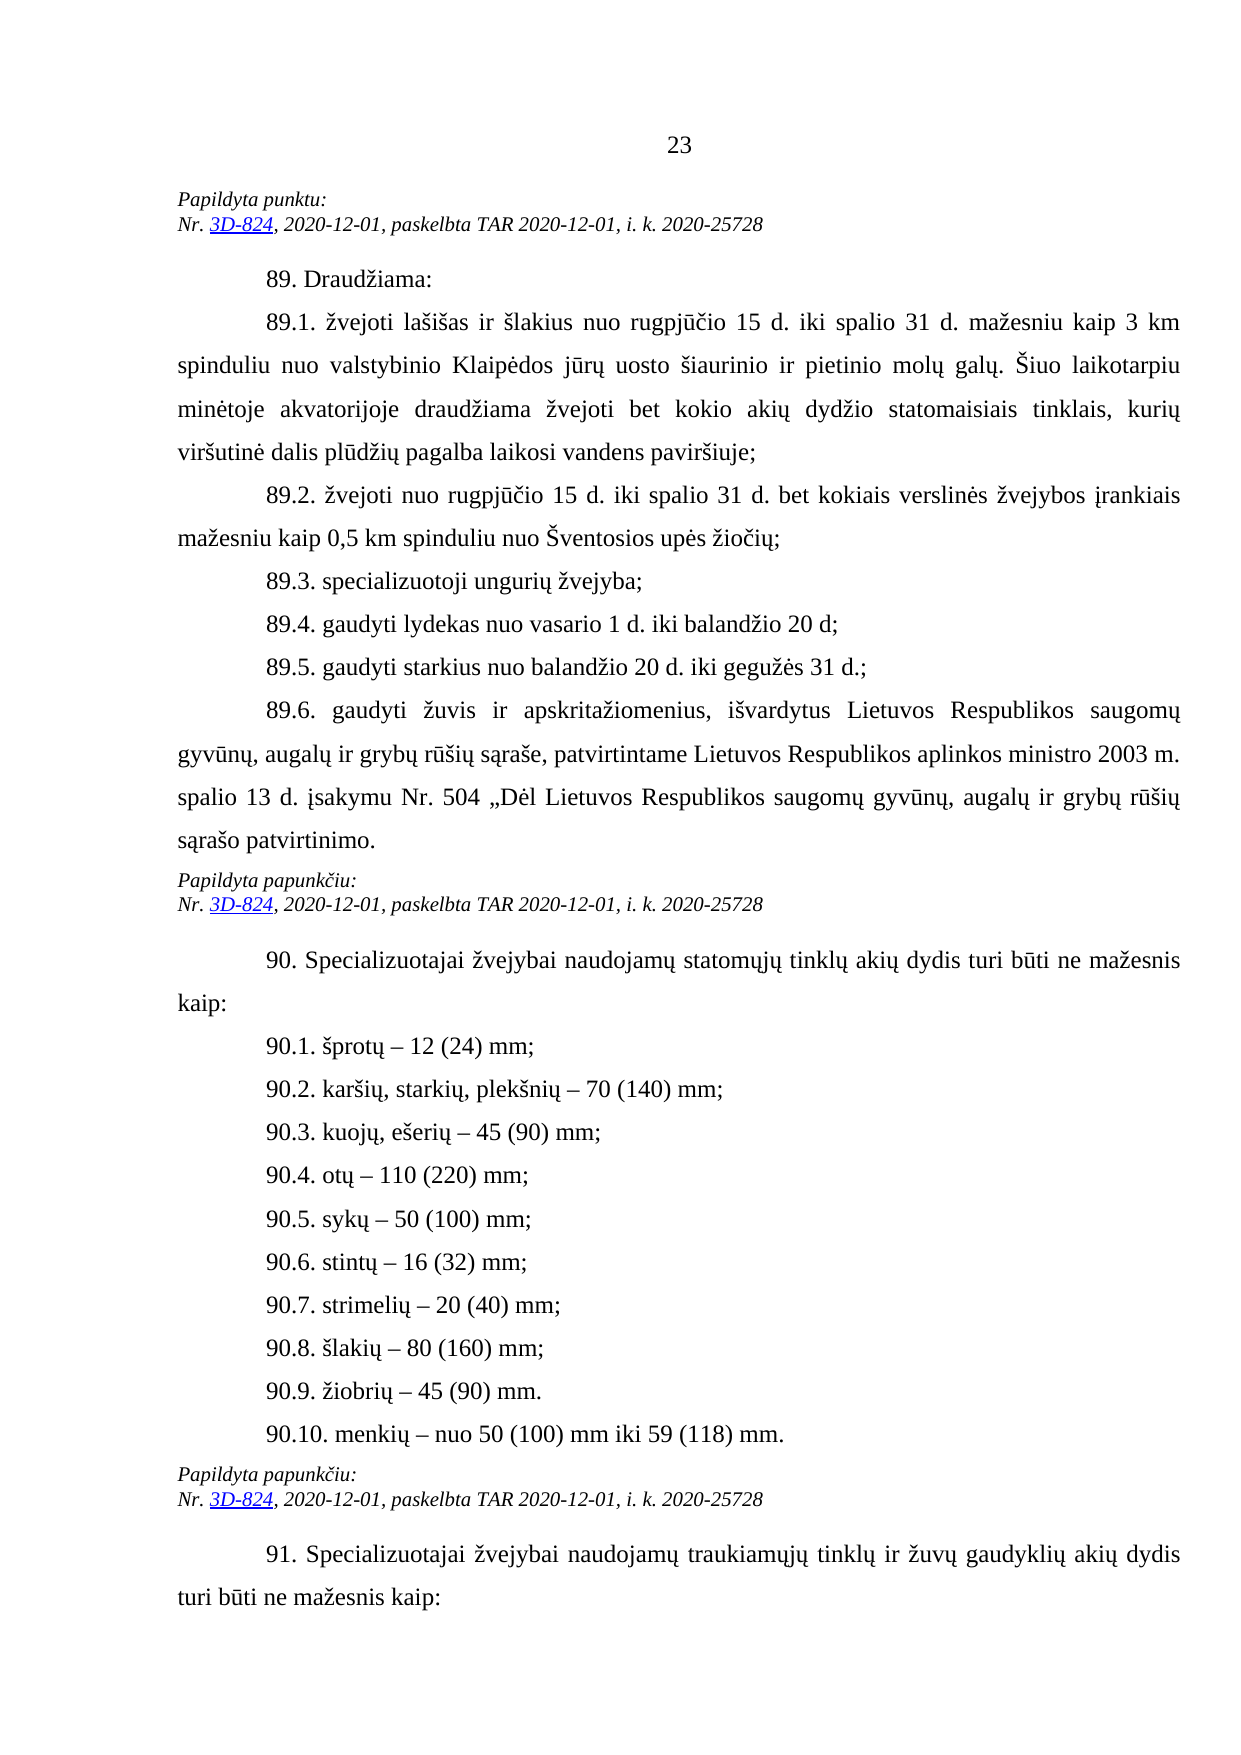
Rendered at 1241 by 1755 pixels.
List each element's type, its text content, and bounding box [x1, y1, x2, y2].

text 89.3. specializuotoji ungurių žvejyba; [177, 566, 1181, 595]
text Papildyta papunkčiu: [177, 868, 1181, 892]
text Nr. 3D-824, 2020-12-01, paskelbta TAR 2020-12-01, i. k. 2020-25728 [177, 892, 1181, 916]
text 91. Specializuotajai žvejybai naudojamų traukiamųjų tinklų ir žuvų gaudyklių akių dydis turi būti ne mažesnis kaip: [177, 1539, 1181, 1611]
text 90. Specializuotajai žvejybai naudojamų statomųjų tinklų akių dydis turi būti ne mažesnis kaip: [177, 945, 1181, 1017]
text Nr. 3D-824, 2020-12-01, paskelbta TAR 2020-12-01, i. k. 2020-25728 [177, 211, 1181, 236]
text 89.5. gaudyti starkius nuo balandžio 20 d. iki gegužės 31 d.; [177, 652, 1181, 681]
text 90.9. žiobrių – 45 (90) mm. [177, 1376, 1181, 1405]
text 89.6. gaudyti žuvis ir apskritažiomenius, išvardytus Lietuvos Respublikos saugomų gyvūnų, augalų ir grybų rūšių sąraše, patvirtintame Lietuvos Respublikos aplinkos ministro 2003 m. spalio 13 d. įsakymu Nr. 504 „Dėl Lietuvos Respublikos saugomų gyvūnų, augalų ir grybų rūšių sąrašo patvirtinimo. [177, 696, 1181, 854]
text 89.2. žvejoti nuo rugpjūčio 15 d. iki spalio 31 d. bet kokiais verslinės žvejybos įrankiais mažesniu kaip 0,5 km spinduliu nuo Šventosios upės žiočių; [177, 480, 1181, 552]
text 90.6. stintų – 16 (32) mm; [177, 1247, 1181, 1276]
text 90.5. sykų – 50 (100) mm; [177, 1204, 1181, 1232]
text 90.10. menkių – nuo 50 (100) mm iki 59 (118) mm. [177, 1419, 1181, 1448]
text 90.7. strimelių – 20 (40) mm; [177, 1290, 1181, 1319]
text Nr. 3D-824, 2020-12-01, paskelbta TAR 2020-12-01, i. k. 2020-25728 [177, 1486, 1181, 1511]
text 89. Draudžiama: [177, 264, 1181, 293]
text 89.4. gaudyti lydekas nuo vasario 1 d. iki balandžio 20 d; [177, 609, 1181, 638]
text 90.2. karšių, starkių, plekšnių – 70 (140) mm; [177, 1074, 1181, 1103]
text 90.4. otų – 110 (220) mm; [177, 1161, 1181, 1189]
text Papildyta papunkčiu: [177, 1462, 1181, 1486]
text 89.1. žvejoti lašišas ir šlakius nuo rugpjūčio 15 d. iki spalio 31 d. mažesniu kaip 3 km spinduliu nuo valstybinio Klaipėdos jūrų uosto šiaurinio ir pietinio molų galų. Šiuo laikotarpiu minėtoje akvatorijoje draudžiama žvejoti bet kokio akių dydžio statomaisiais tinklais, kurių viršutinė dalis plūdžių pagalba laikosi vandens paviršiuje; [177, 307, 1181, 466]
text 90.3. kuojų, ešerių – 45 (90) mm; [177, 1117, 1181, 1146]
text 90.8. šlakių – 80 (160) mm; [177, 1333, 1181, 1362]
text Papildyta punktu: [177, 187, 1181, 211]
text 90.1. šprotų – 12 (24) mm; [177, 1031, 1181, 1060]
